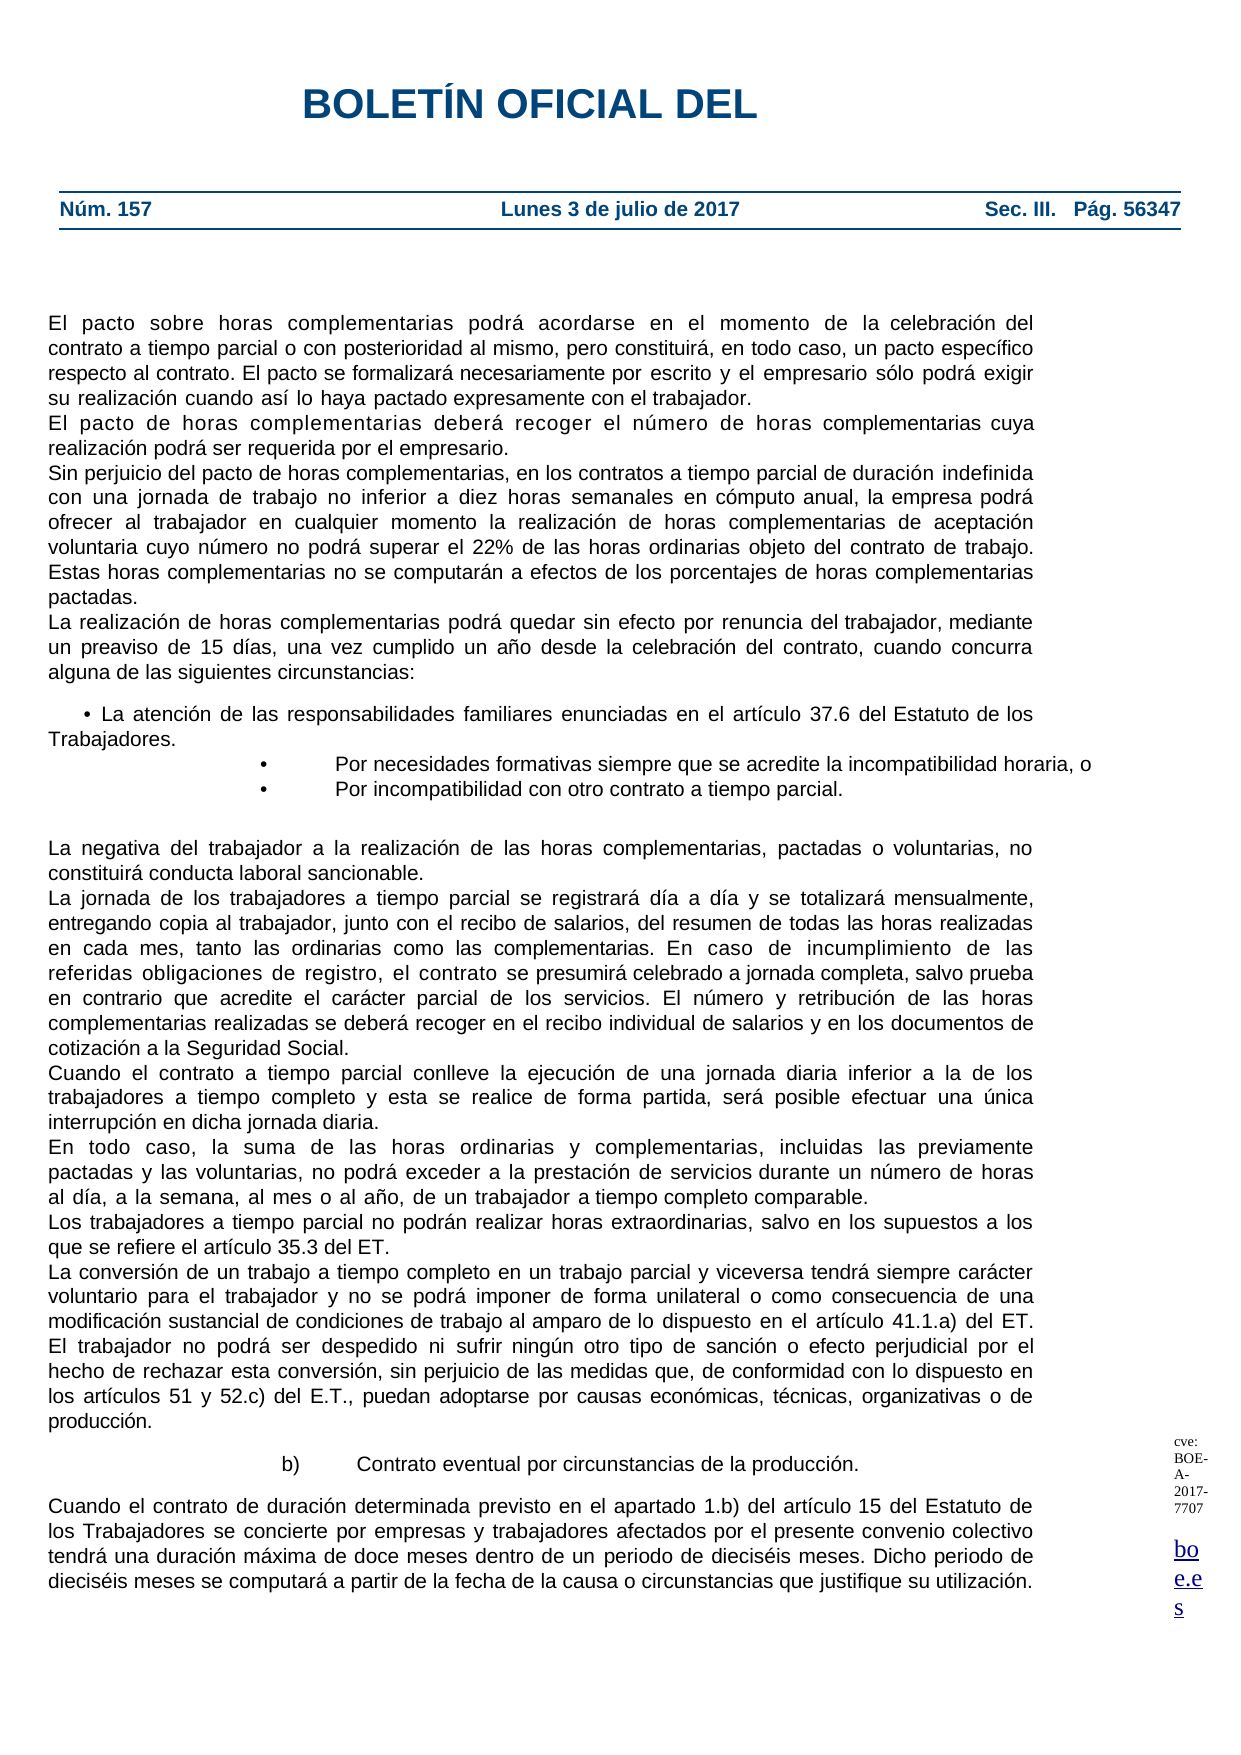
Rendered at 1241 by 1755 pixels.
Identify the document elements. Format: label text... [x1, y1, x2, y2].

subtitle Núm. 157 Lunes 3 de julio de 2017 Sec. III. Pág. 56347 [48, 197, 1192, 221]
list Por incompatibilidad con otro contrato a tiempo parcial. [260, 777, 1192, 801]
list Por necesidades formativas siempre que se acredite la incompatibilidad horaria, o [260, 752, 1192, 776]
text La conversión de un trabajo a tiempo completo en un trabajo parcial y viceversa tendrá siempre carácter voluntario para el trabajador y no se podrá imponer de forma unilateral o como consecuencia de una modificación sustancial de condiciones de trabajo al amparo de lo dispuesto en el artículo 41.1.a) del ET. El trabajador no podrá ser despedido ni sufrir ningún otro tipo de sanción o efecto perjudicial por el hecho de rechazar esta conversión, sin perjuicio de las medidas que, de conformidad con lo dispuesto en los artículos 51 y 52.c) del E.T., puedan adoptarse por causas económicas, técnicas, organizativas o de producción. [48, 1259, 1034, 1433]
text En todo caso, la suma de las horas ordinarias y complementarias, incluidas las previamente pactadas y las voluntarias, no podrá exceder a la prestación de servicios durante un número de horas al día, a la semana, al mes o al año, de un trabajador a tiempo completo comparable. [48, 1135, 1033, 1209]
text Los trabajadores a tiempo parcial no podrán realizar horas extraordinarias, salvo en los supuestos a los que se refiere el artículo 35.3 del ET. [48, 1210, 1034, 1258]
text La realización de horas complementarias podrá quedar sin efecto por renuncia del trabajador, mediante un preaviso de 15 días, una vez cumplido un año desde la celebración del contrato, cuando concurra alguna de las siguientes circunstancias: [48, 610, 1033, 683]
text Cuando el contrato a tiempo parcial conlleve la ejecución de una jornada diaria inferior a la de los trabajadores a tiempo completo y esta se realice de forma partida, será posible efectuar una única interrupción en dicha jornada diaria. [48, 1060, 1034, 1134]
text El pacto sobre horas complementarias podrá acordarse en el momento de la celebración del contrato a tiempo parcial o con posterioridad al mismo, pero constituirá, en todo caso, un pacto específico respecto al contrato. El pacto se formalizará necesariamente por escrito y el empresario sólo podrá exigir su realización cuando así lo haya pactado expresamente con el trabajador. [48, 311, 1034, 409]
text La jornada de los trabajadores a tiempo parcial se registrará día a día y se totalizará mensualmente, entregando copia al trabajador, junto con el recibo de salarios, del resumen de todas las horas realizadas en cada mes, tanto las ordinarias como las complementarias. En caso de incumplimiento de las referidas obligaciones de registro, el contrato se presumirá celebrado a jornada completa, salvo prueba en contrario que acredite el carácter parcial de los servicios. El número y retribución de las horas complementarias realizadas se deberá recoger en el recibo individual de salarios y en los documentos de cotización a la Seguridad Social. [48, 886, 1034, 1059]
text Cuando el contrato de duración determinada previsto en el apartado 1.b) del artículo 15 del Estatuto de los Trabajadores se concierte por empresas y trabajadores afectados por el presente convenio colectivo tendrá una duración máxima de doce meses dentro de un periodo de dieciséis meses. Dicho periodo de dieciséis meses se computará a partir de la fecha de la causa o circunstancias que justifique su utilización. [48, 1494, 1034, 1593]
list Contrato eventual por circunstancias de la producción. [281, 1451, 1172, 1475]
text Verificable en http://www.boe.es [1174, 1534, 1208, 1643]
list La atención de las responsabilidades familiares enunciadas en el artículo 37.6 del Estatuto de los Trabajadores. [48, 702, 1033, 751]
text Sin perjuicio del pacto de horas complementarias, en los contratos a tiempo parcial de duración indefinida con una jornada de trabajo no inferior a diez horas semanales en cómputo anual, la empresa podrá ofrecer al trabajador en cualquier momento la realización de horas complementarias de aceptación voluntaria cuyo número no podrá superar el 22% de las horas ordinarias objeto del contrato de trabajo. Estas horas complementarias no se computarán a efectos de los porcentajes de horas complementarias pactadas. [48, 460, 1034, 609]
text cve: BOE-A-2017-7707 [1174, 1433, 1208, 1516]
text El pacto de horas complementarias deberá recoger el número de horas complementarias cuya realización podrá ser requerida por el empresario. [48, 411, 1034, 459]
text La negativa del trabajador a la realización de las horas complementarias, pactadas o voluntarias, no constituirá conducta laboral sancionable. [48, 836, 1033, 885]
